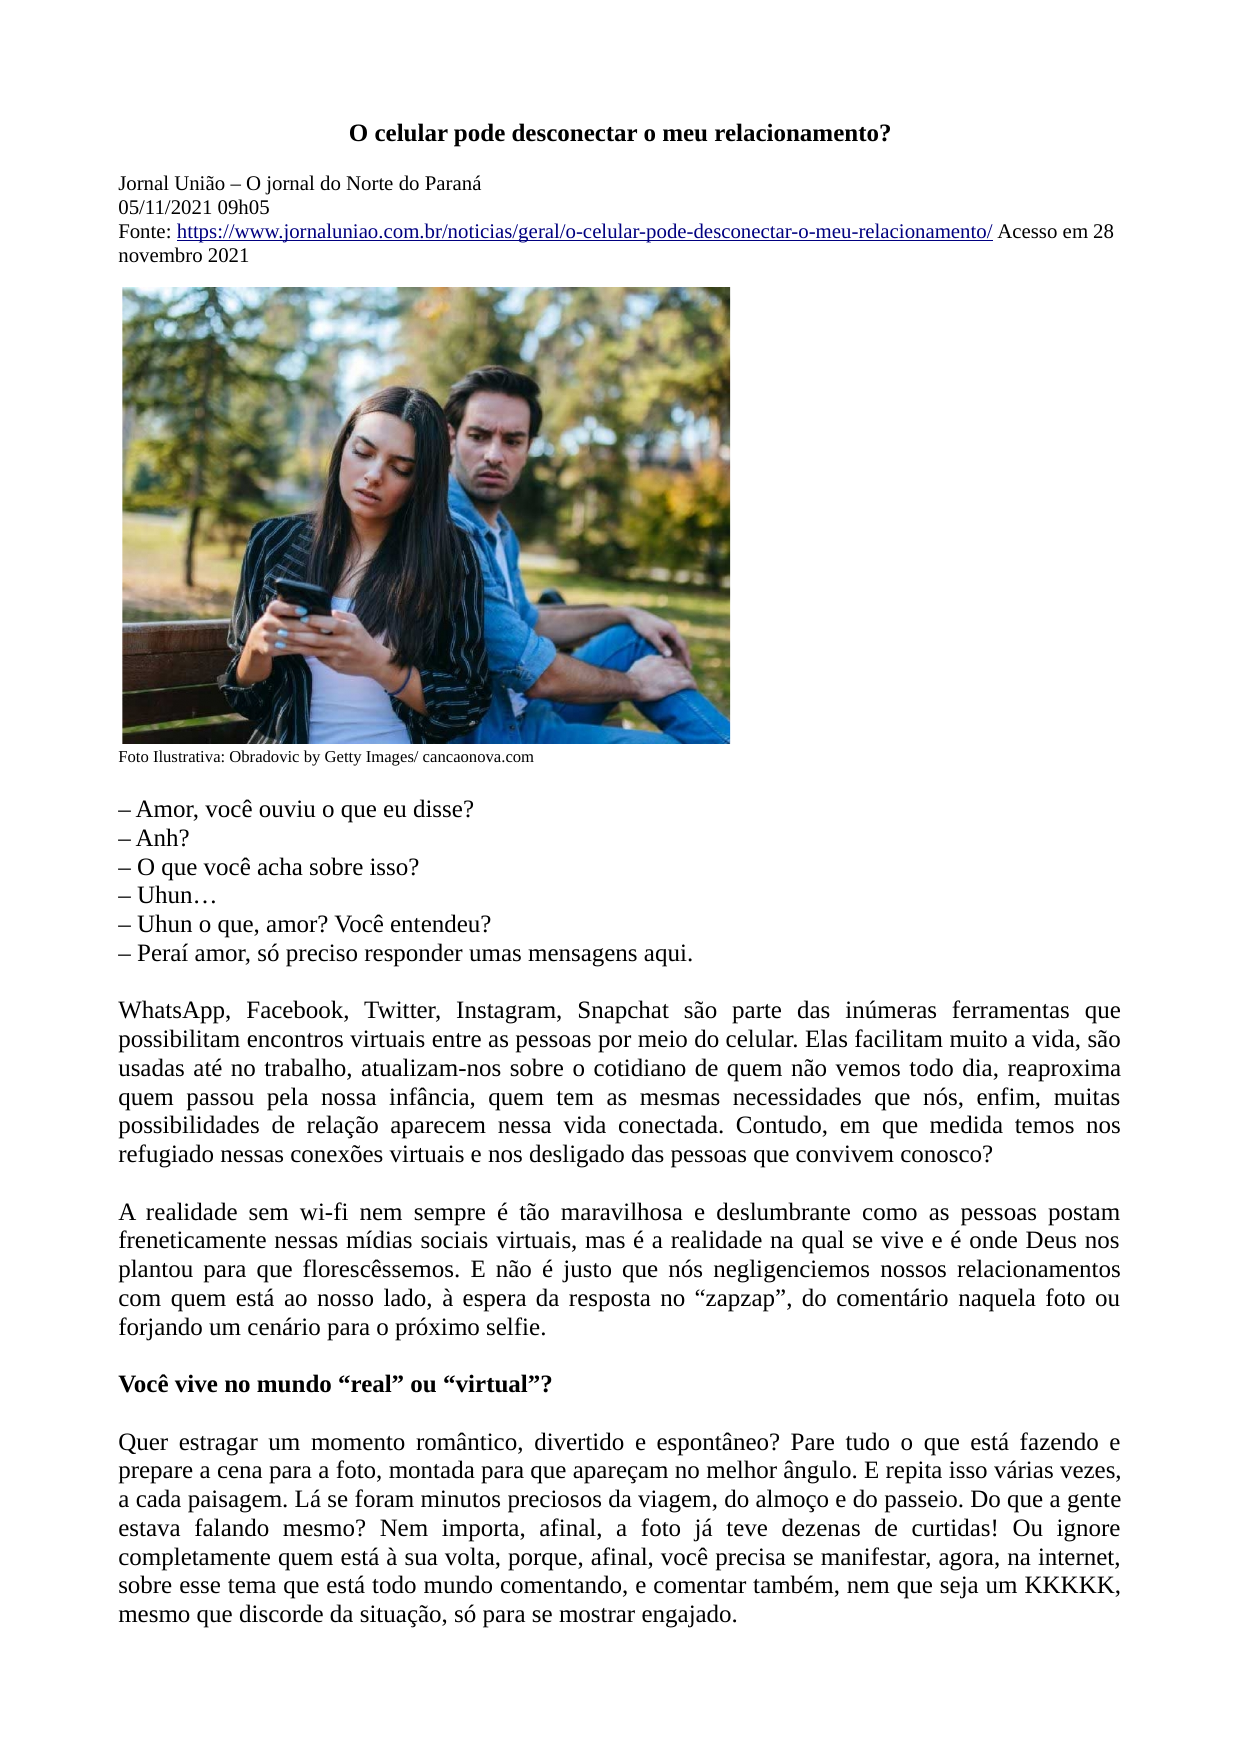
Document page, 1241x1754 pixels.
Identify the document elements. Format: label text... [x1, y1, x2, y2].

text Quer estragar um momento romântico, divertido e espontâneo? Pare tudo o que está fazendo e prepare a cena para a foto, montada para que apareçam no melhor ângulo. E repita isso várias vezes, a cada paisagem. Lá se foram minutos preciosos da viagem, do almoço e do passeio. Do que a gente estava falando mesmo? Nem importa, afinal, a foto já teve dezenas de curtidas! Ou ignore completamente quem está à sua volta, porque, afinal, você precisa se manifestar, agora, na internet, sobre esse tema que está todo mundo comentando, e comentar também, nem que seja um KKKKK, mesmo que discorde da situação, só para se mostrar engajado. [118, 1427, 1122, 1628]
text – Uhun o que, amor? Você entendeu? [118, 909, 1122, 938]
text 05/11/2021 09h05 [118, 195, 1122, 219]
text – Amor, você ouviu o que eu disse? [118, 794, 1122, 823]
text – O que você acha sobre isso? [118, 852, 1122, 881]
text Fonte: https://www.jornaluniao.com.br/noticias/geral/o-celular-pode-desconectar-o-meu-relacionamento/ Acesso em 28 novembro 2021 [118, 219, 1122, 267]
text WhatsApp, Facebook, Twitter, Instagram, Snapchat são parte das inúmeras ferramentas que possibilitam encontros virtuais entre as pessoas por meio do celular. Elas facilitam muito a vida, são usadas até no trabalho, atualizam-nos sobre o cotidiano de quem não vemos todo dia, reaproxima quem passou pela nossa infância, quem tem as mesmas necessidades que nós, enfim, muitas possibilidades de relação aparecem nessa vida conectada. Contudo, em que medida temos nos refugiado nessas conexões virtuais e nos desligado das pessoas que convivem conosco? [118, 996, 1122, 1168]
text – Uhun… [118, 881, 1122, 909]
text – Peraí amor, só preciso responder umas mensagens aqui. [118, 938, 1122, 967]
text Você vive no mundo “real” ou “virtual”? [118, 1369, 1122, 1398]
text O celular pode desconectar o meu relacionamento? [118, 118, 1122, 147]
picture [122, 287, 731, 744]
text – Anh? [118, 823, 1122, 852]
text Foto Ilustrativa: Obradovic by Getty Images/ cancaonova.com [118, 746, 1122, 766]
text A realidade sem wi-fi nem sempre é tão maravilhosa e deslumbrante como as pessoas postam freneticamente nessas mídias sociais virtuais, mas é a realidade na qual se vive e é onde Deus nos plantou para que florescêssemos. E não é justo que nós negligenciemos nossos relacionamentos com quem está ao nosso lado, à espera da resposta no “zapzap”, do comentário naquela foto ou forjando um cenário para o próximo selfie. [118, 1197, 1122, 1341]
text Jornal União – O jornal do Norte do Paraná [118, 171, 1122, 195]
